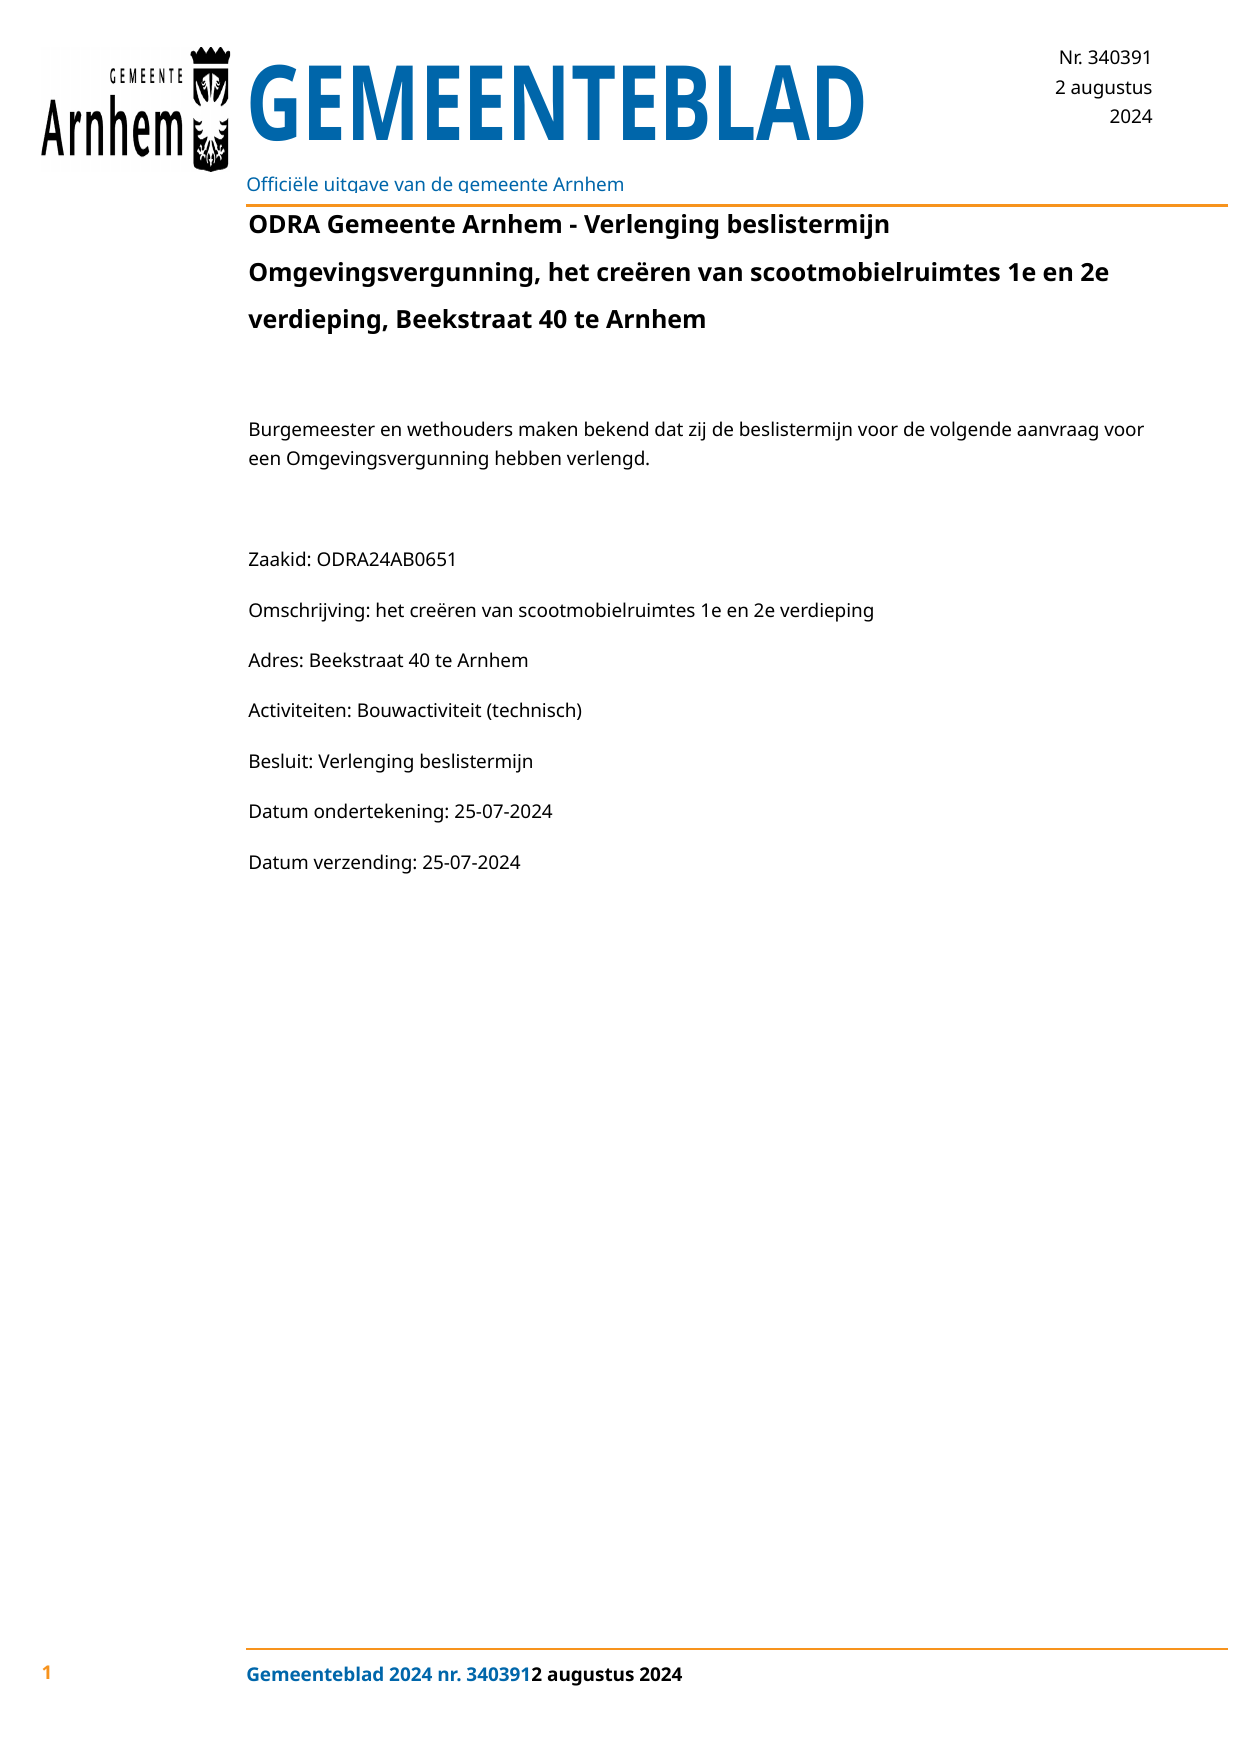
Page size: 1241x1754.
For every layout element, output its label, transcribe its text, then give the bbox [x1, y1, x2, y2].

text ODRA Gemeente Arnhem - Verlenging beslistermijn Omgevingsvergunning, het creëren van scootmobielruimtes 1e en 2e verdieping, Beekstraat 40 te Arnhem [248, 207, 1152, 336]
text Burgemeester en wethouders maken bekend dat zij de beslistermijn voor de volgende aanvraag voor een Omgevingsvergunning hebben verlengd. [248, 416, 1152, 471]
text Datum verzending: 25-07-2024 [248, 849, 1152, 874]
text Zaakid: ODRA24AB0651 [248, 546, 1152, 572]
text Activiteiten: Bouwactiviteit (technisch) [248, 698, 1152, 723]
text Omschrijving: het creëren van scootmobielruimtes 1e en 2e verdieping [248, 597, 1152, 622]
text Adres: Beekstraat 40 te Arnhem [248, 647, 1152, 673]
text Besluit: Verlenging beslistermijn [248, 748, 1152, 774]
text Datum ondertekening: 25-07-2024 [248, 798, 1152, 824]
picture [41, 47, 231, 172]
